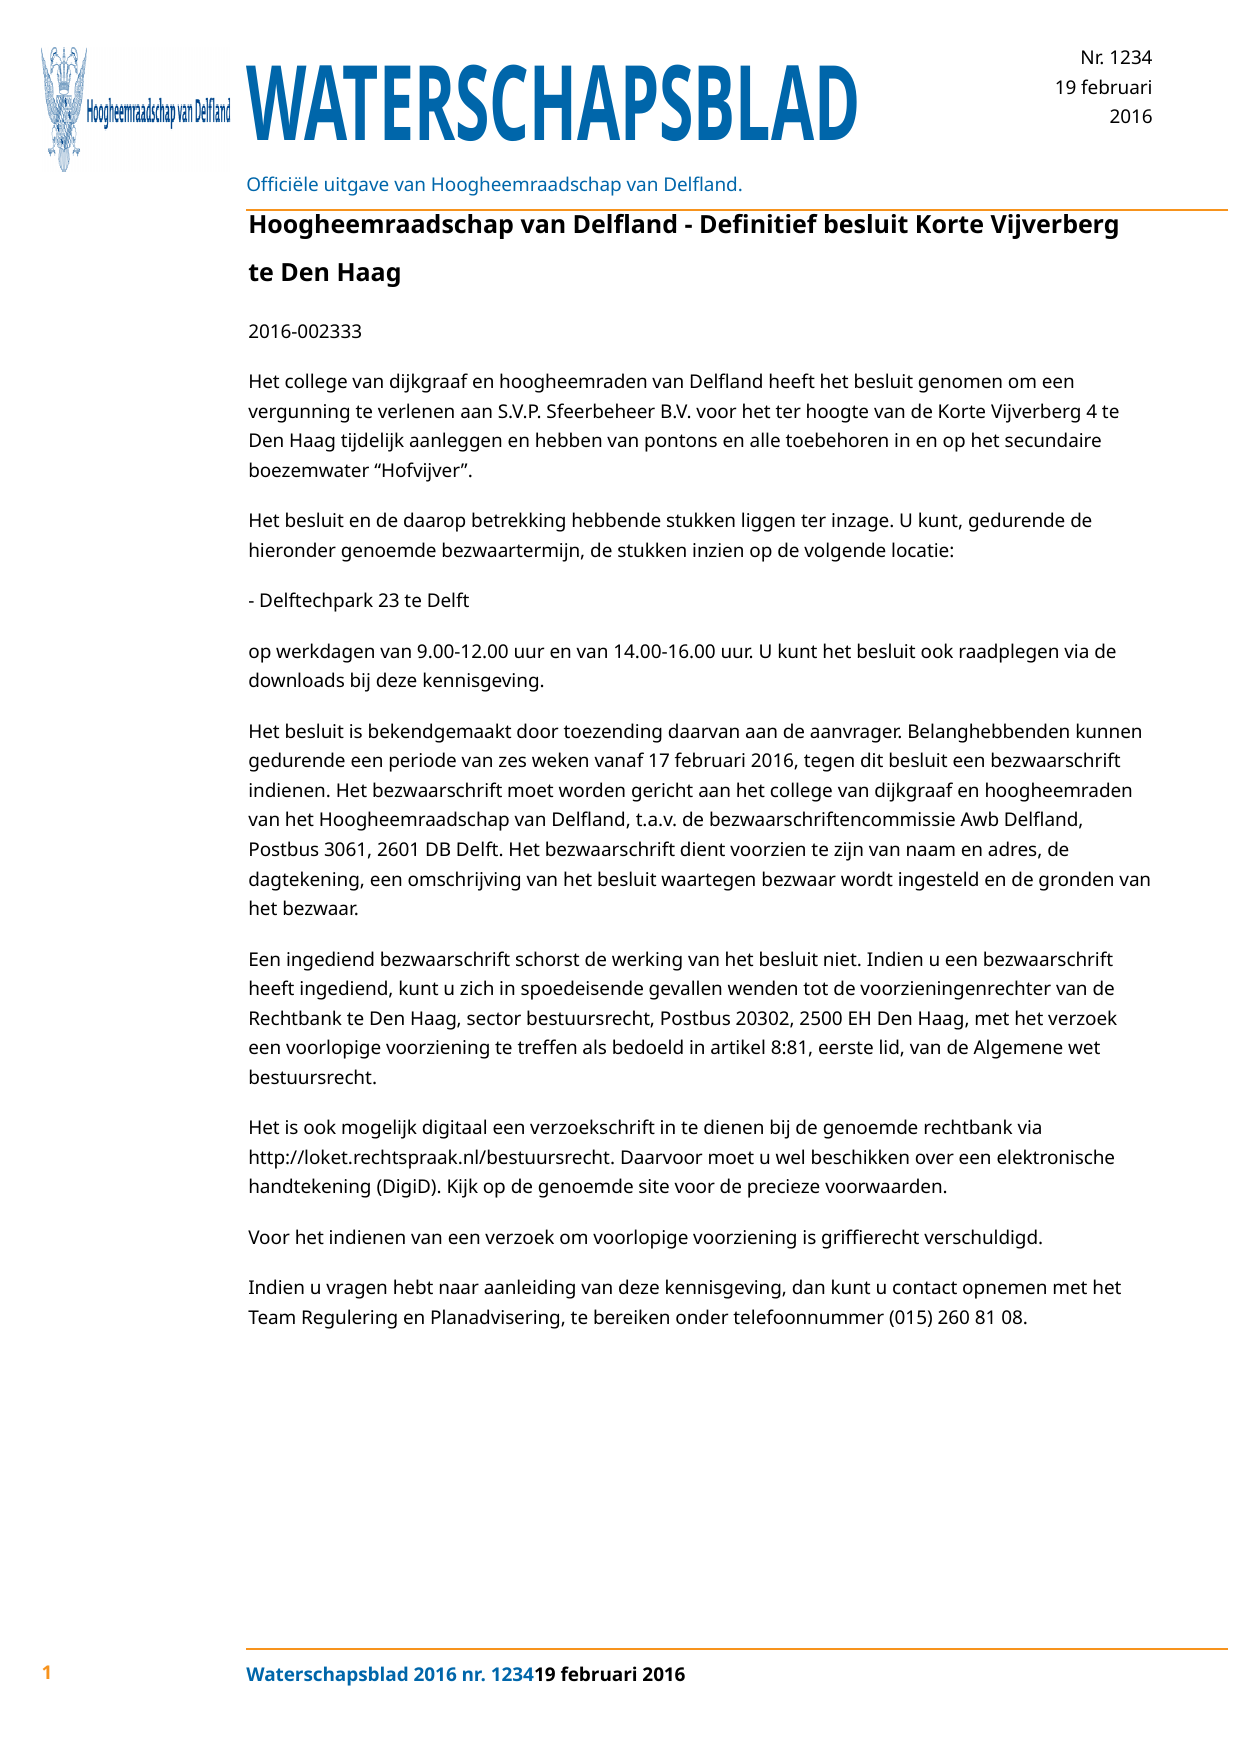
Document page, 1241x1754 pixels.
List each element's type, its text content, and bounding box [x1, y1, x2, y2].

text Hoogheemraadschap van Delfland - Definitief besluit Korte Vijverberg te Den Haag [248, 211, 1152, 288]
text - Delftechpark 23 te Delft [248, 587, 1152, 613]
text Indien u vragen hebt naar aanleiding van deze kennisgeving, dan kunt u contact opnemen met het Team Regulering en Planadvisering, te bereiken onder telefoonnummer (015) 260 81 08. [248, 1274, 1152, 1330]
text 2016-002333 [248, 318, 1152, 344]
text Het college van dijkgraaf en hoogheemraden van Delfland heeft het besluit genomen om een vergunning te verlenen aan S.V.P. Sfeerbeheer B.V. voor het ter hoogte van de Korte Vijverberg 4 te Den Haag tijdelijk aanleggen en hebben van pontons en alle toebehoren in en op het secundaire boezemwater “Hofvijver”. [248, 368, 1152, 483]
text op werkdagen van 9.00-12.00 uur en van 14.00-16.00 uur. U kunt het besluit ook raadplegen via de downloads bij deze kennisgeving. [248, 638, 1152, 693]
text Het besluit is bekendgemaakt door toezending daarvan aan de aanvrager. Belanghebbenden kunnen gedurende een periode van zes weken vanaf 17 februari 2016, tegen dit besluit een bezwaarschrift indienen. Het bezwaarschrift moet worden gericht aan het college van dijkgraaf en hoogheemraden van het Hoogheemraadschap van Delfland, t.a.v. de bezwaarschriftencommissie Awb Delfland, Postbus 3061, 2601 DB Delft. Het bezwaarschrift dient voorzien te zijn van naam en adres, de dagtekening, een omschrijving van het besluit waartegen bezwaar wordt ingesteld en de gronden van het bezwaar. [248, 718, 1152, 921]
text Het is ook mogelijk digitaal een verzoekschrift in te dienen bij de genoemde rechtbank via http://loket.rechtspraak.nl/bestuursrecht. Daarvoor moet u wel beschikken over een elektronische handtekening (DigiD). Kijk op de genoemde site voor de precieze voorwaarden. [248, 1114, 1152, 1199]
text Voor het indienen van een verzoek om voorlopige voorziening is griffierecht verschuldigd. [248, 1224, 1152, 1250]
picture [41, 47, 231, 172]
text Een ingediend bezwaarschrift schorst de werking van het besluit niet. Indien u een bezwaarschrift heeft ingediend, kunt u zich in spoedeisende gevallen wenden tot de voorzieningenrechter van de Rechtbank te Den Haag, sector bestuursrecht, Postbus 20302, 2500 EH Den Haag, met het verzoek een voorlopige voorziening te treffen als bedoeld in artikel 8:81, eerste lid, van de Algemene wet bestuursrecht. [248, 946, 1152, 1090]
text Het besluit en de daarop betrekking hebbende stukken liggen ter inzage. U kunt, gedurende de hieronder genoemde bezwaartermijn, de stukken inzien op de volgende locatie: [248, 507, 1152, 563]
